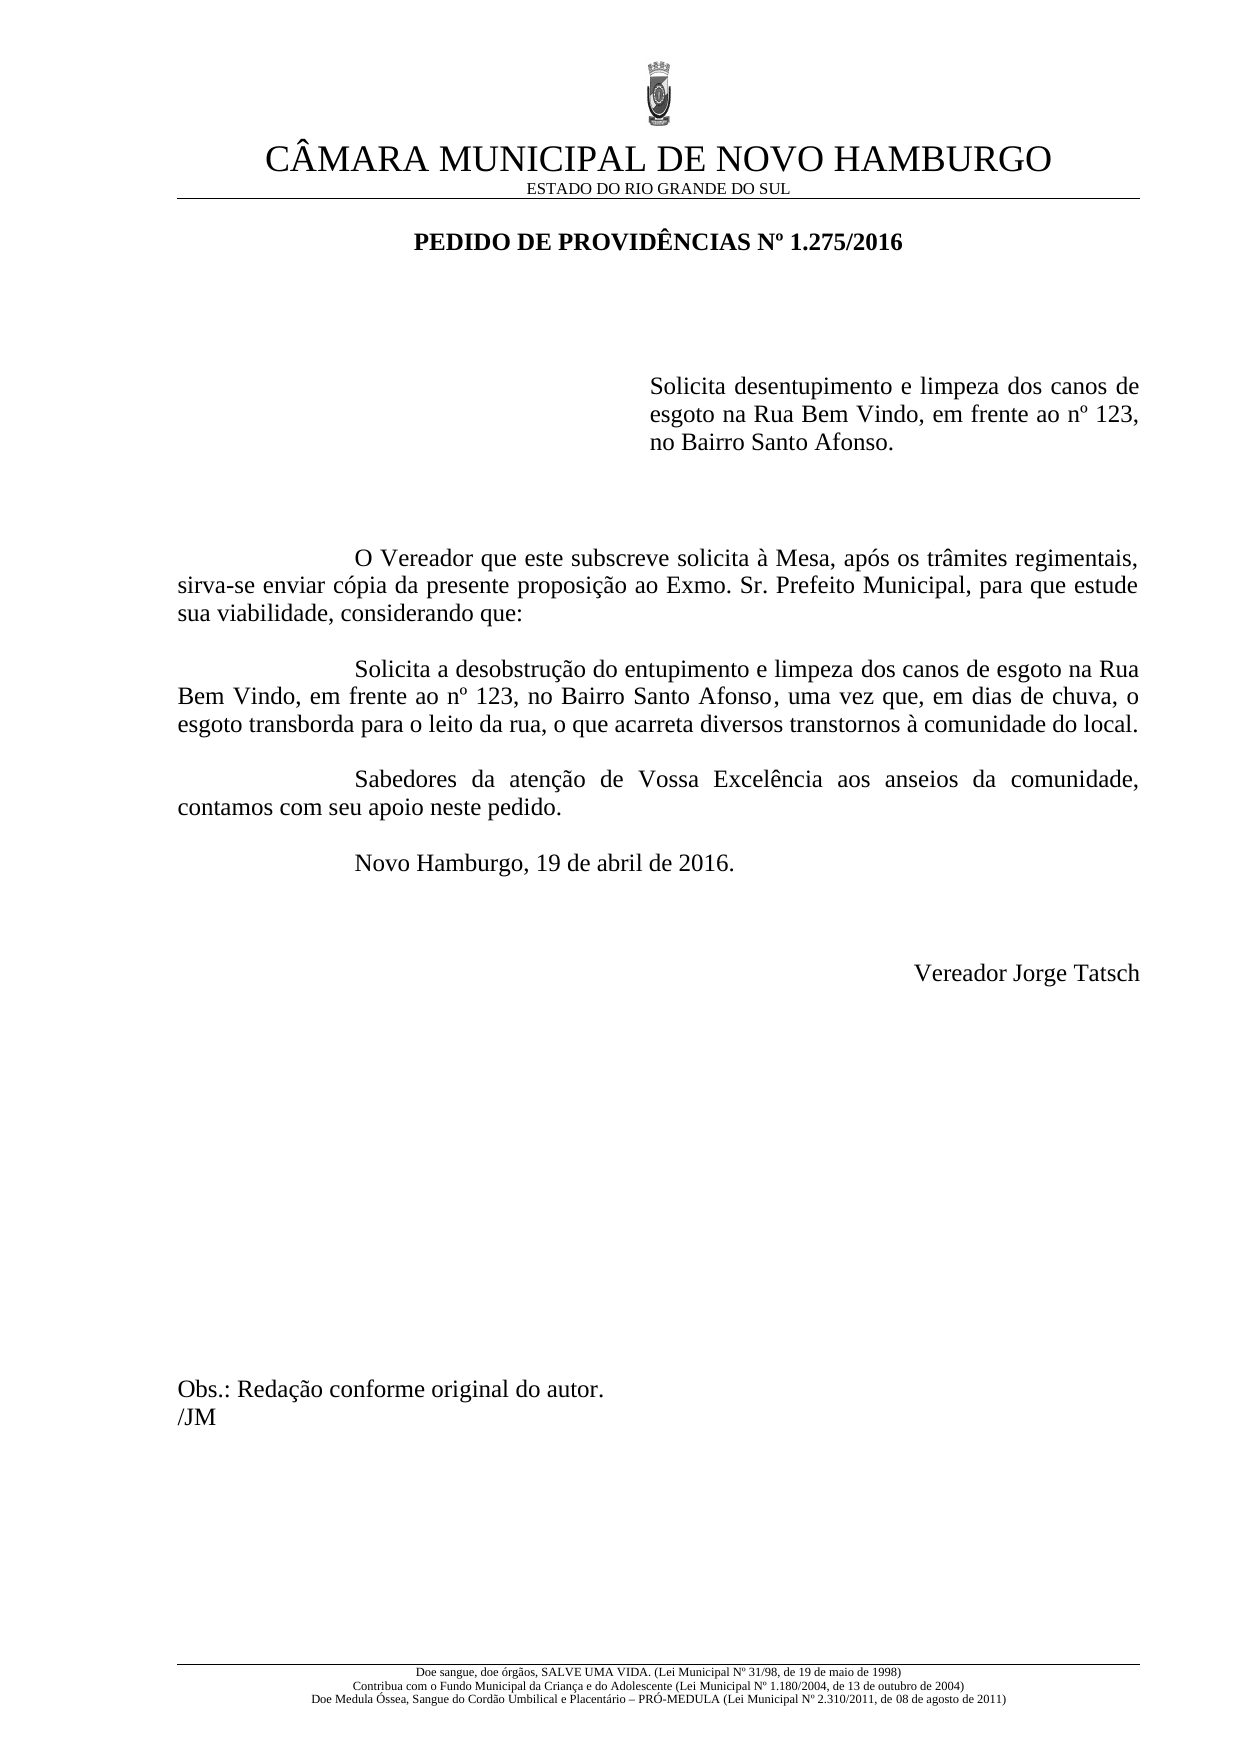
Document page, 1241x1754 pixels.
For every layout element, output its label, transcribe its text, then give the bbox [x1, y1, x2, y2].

text PEDIDO DE PROVIDÊNCIAS Nº 1.275/2016 [177, 228, 1140, 256]
text Novo Hamburgo, 19 de abril de 2016. [177, 849, 1140, 876]
text Vereador Jorge Tatsch [177, 959, 1140, 987]
text Obs.: Redação conforme original do autor. [177, 1375, 1140, 1403]
text O Vereador que este subscreve solicita à Mesa, após os trâmites regimentais, sirva-se enviar cópia da presente proposição ao Exmo. Sr. Prefeito Municipal, para que estude sua viabilidade, considerando que: [177, 544, 1140, 627]
text Solicita a desobstrução do entupimento e limpeza dos canos de esgoto na Rua Bem Vindo, em frente ao nº 123, no Bairro Santo Afonso, uma vez que, em dias de chuva, o esgoto transborda para o leito da rua, o que acarreta diversos transtornos à comunidade do local. [177, 655, 1140, 738]
text /JM [177, 1403, 1140, 1431]
text Sabedores da atenção de Vossa Excelência aos anseios da comunidade, contamos com seu apoio neste pedido. [177, 766, 1140, 821]
text Solicita desentupimento e limpeza dos canos de esgoto na Rua Bem Vindo, em frente ao nº 123, no Bairro Santo Afonso. [649, 372, 1140, 455]
